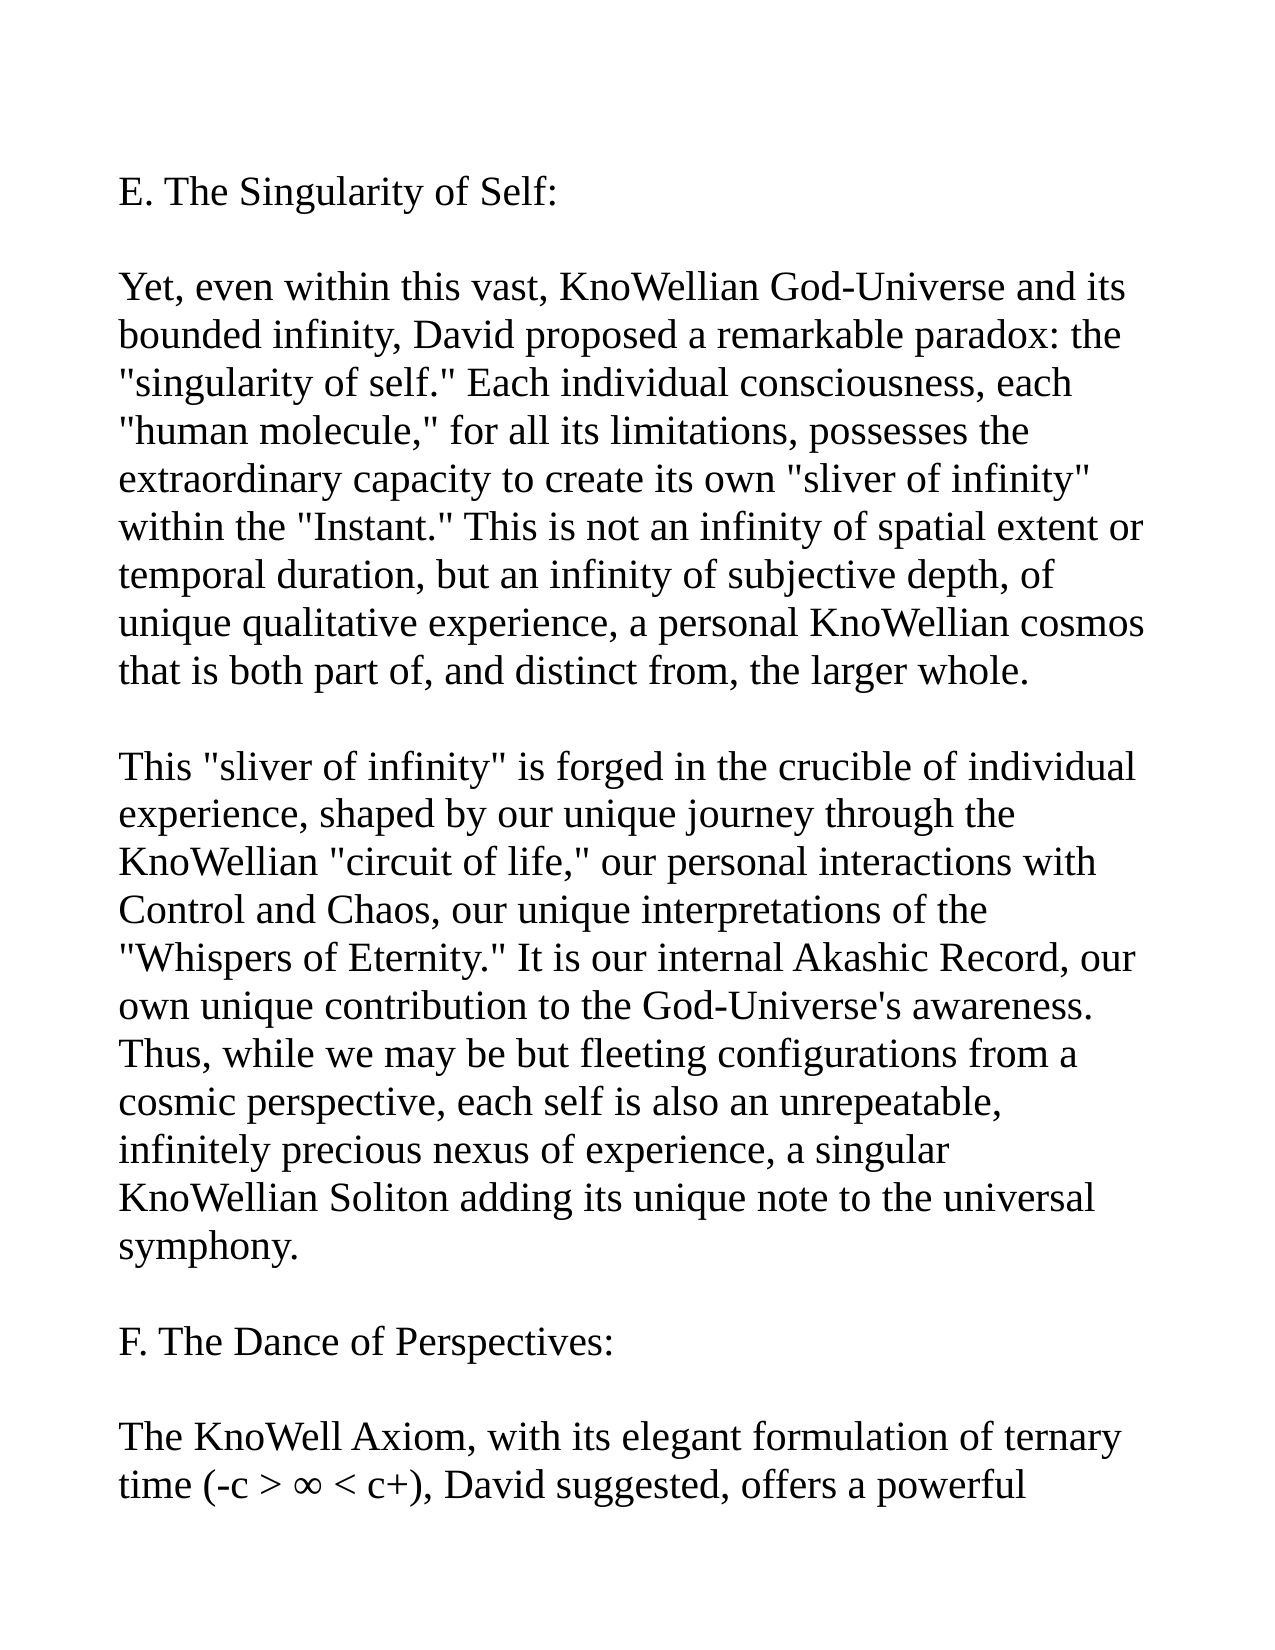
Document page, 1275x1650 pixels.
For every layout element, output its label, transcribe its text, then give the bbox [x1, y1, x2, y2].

text Yet, even within this vast, KnoWellian God-Universe and its bounded infinity, David proposed a remarkable paradox: the "singularity of self." Each individual consciousness, each "human molecule," for all its limitations, possesses the extraordinary capacity to create its own "sliver of infinity" within the "Instant." This is not an infinity of spatial extent or temporal duration, but an infinity of subjective depth, of unique qualitative experience, a personal KnoWellian cosmos that is both part of, and distinct from, the larger whole. [118, 262, 1157, 693]
text The KnoWell Axiom, with its elegant formulation of ternary time (-c > ∞ < c+), David suggested, offers a powerful [118, 1412, 1157, 1508]
text F. The Dance of Perspectives: [118, 1316, 1157, 1364]
text E. The Singularity of Self: [118, 166, 1157, 214]
text This "sliver of infinity" is forged in the crucible of individual experience, shaped by our unique journey through the KnoWellian "circuit of life," our personal interactions with Control and Chaos, our unique interpretations of the "Whispers of Eternity." It is our internal Akashic Record, our own unique contribution to the God-Universe's awareness. Thus, while we may be but fleeting configurations from a cosmic perspective, each self is also an unrepeatable, infinitely precious nexus of experience, a singular KnoWellian Soliton adding its unique note to the universal symphony. [118, 741, 1157, 1268]
